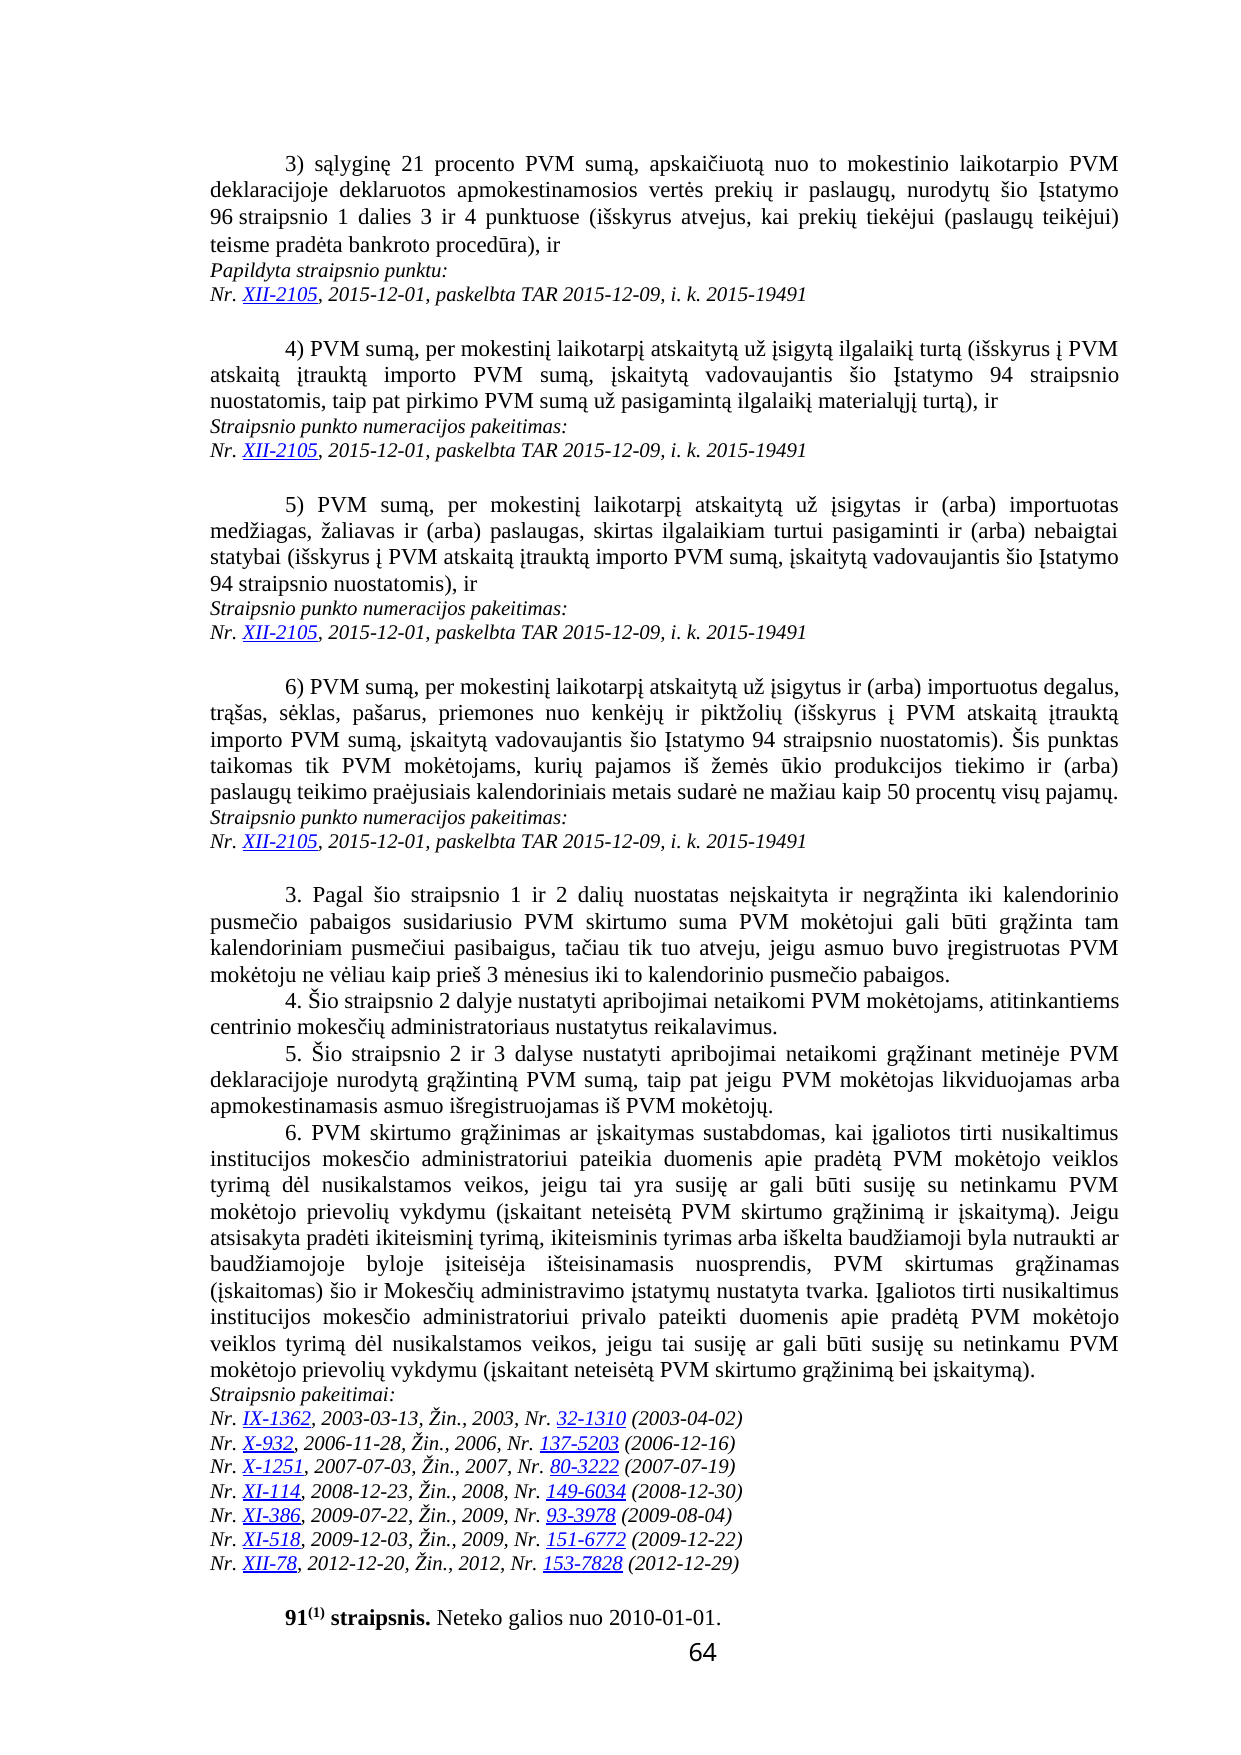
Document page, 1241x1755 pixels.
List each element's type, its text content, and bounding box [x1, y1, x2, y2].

text 4) PVM sumą, per mokestinį laikotarpį atskaitytą už įsigytą ilgalaikį turtą (išskyrus į PVM atskaitą įtrauktą importo PVM sumą, įskaitytą vadovaujantis šio Įstatymo 94 straipsnio nuostatomis, taip pat pirkimo PVM sumą už pasigamintą ilgalaikį materialųjį turtą), ir [210, 335, 1120, 414]
text Nr. XI-518, 2009-12-03, Žin., 2009, Nr. 151-6772 (2009-12-22) [210, 1527, 1120, 1551]
text Nr. XII-2105, 2015-12-01, paskelbta TAR 2015-12-09, i. k. 2015-19491 [210, 829, 1120, 853]
text Nr. XI-114, 2008-12-23, Žin., 2008, Nr. 149-6034 (2008-12-30) [210, 1478, 1120, 1503]
text Nr. XI-386, 2009-07-22, Žin., 2009, Nr. 93-3978 (2009-08-04) [210, 1503, 1120, 1527]
text 4. Šio straipsnio 2 dalyje nustatyti apribojimai netaikomi PVM mokėtojams, atitinkantiems centrinio mokesčių administratoriaus nustatytus reikalavimus. [210, 987, 1120, 1040]
text 91(1) straipsnis. Neteko galios nuo 2010-01-01. [210, 1603, 1120, 1630]
text Straipsnio punkto numeracijos pakeitimas: [210, 805, 1120, 829]
text 3. Pagal šio straipsnio 1 ir 2 dalių nuostatas neįskaityta ir negrąžinta iki kalendorinio pusmečio pabaigos susidariusio PVM skirtumo suma PVM mokėtojui gali būti grąžinta tam kalendoriniam pusmečiui pasibaigus, tačiau tik tuo atveju, jeigu asmuo buvo įregistruotas PVM mokėtoju ne vėliau kaip prieš 3 mėnesius iki to kalendorinio pusmečio pabaigos. [210, 882, 1120, 987]
text Straipsnio punkto numeracijos pakeitimas: [210, 596, 1120, 620]
text Nr. XII-2105, 2015-12-01, paskelbta TAR 2015-12-09, i. k. 2015-19491 [210, 620, 1120, 644]
text Papildyta straipsnio punktu: [210, 258, 1120, 282]
text Nr. X-1251, 2007-07-03, Žin., 2007, Nr. 80-3222 (2007-07-19) [210, 1454, 1120, 1478]
text 3) sąlyginę 21 procento PVM sumą, apskaičiuotą nuo to mokestinio laikotarpio PVM deklaracijoje deklaruotos apmokestinamosios vertės prekių ir paslaugų, nurodytų šio Įstatymo 96 straipsnio 1 dalies 3 ir 4 punktuose (išskyrus atvejus, kai prekių tiekėjui (paslaugų teikėjui) teisme pradėta bankroto procedūra), ir [210, 150, 1120, 258]
text 6. PVM skirtumo grąžinimas ar įskaitymas sustabdomas, kai įgaliotos tirti nusikaltimus institucijos mokesčio administratoriui pateikia duomenis apie pradėtą PVM mokėtojo veiklos tyrimą dėl nusikalstamos veikos, jeigu tai yra susiję ar gali būti susiję su netinkamu PVM mokėtojo prievolių vykdymu (įskaitant neteisėtą PVM skirtumo grąžinimą ir įskaitymą). Jeigu atsisakyta pradėti ikiteisminį tyrimą, ikiteisminis tyrimas arba iškelta baudžiamoji byla nutraukti ar baudžiamojoje byloje įsiteisėja išteisinamasis nuosprendis, PVM skirtumas grąžinamas (įskaitomas) šio ir Mokesčių administravimo įstatymų nustatyta tvarka. Įgaliotos tirti nusikaltimus institucijos mokesčio administratoriui privalo pateikti duomenis apie pradėtą PVM mokėtojo veiklos tyrimą dėl nusikalstamos veikos, jeigu tai susiję ar gali būti susiję su netinkamu PVM mokėtojo prievolių vykdymu (įskaitant neteisėtą PVM skirtumo grąžinimą bei įskaitymą). [210, 1119, 1120, 1382]
text 6) PVM sumą, per mokestinį laikotarpį atskaitytą už įsigytus ir (arba) importuotus degalus, trąšas, sėklas, pašarus, priemones nuo kenkėjų ir piktžolių (išskyrus į PVM atskaitą įtrauktą importo PVM sumą, įskaitytą vadovaujantis šio Įstatymo 94 straipsnio nuostatomis). Šis punktas taikomas tik PVM mokėtojams, kurių pajamos iš žemės ūkio produkcijos tiekimo ir (arba) paslaugų teikimo praėjusiais kalendoriniais metais sudarė ne mažiau kaip 50 procentų visų pajamų. [210, 673, 1120, 805]
text Nr. XII-78, 2012-12-20, Žin., 2012, Nr. 153-7828 (2012-12-29) [210, 1551, 1120, 1575]
text Nr. XII-2105, 2015-12-01, paskelbta TAR 2015-12-09, i. k. 2015-19491 [210, 438, 1120, 462]
text 5) PVM sumą, per mokestinį laikotarpį atskaitytą už įsigytas ir (arba) importuotas medžiagas, žaliavas ir (arba) paslaugas, skirtas ilgalaikiam turtui pasigaminti ir (arba) nebaigtai statybai (išskyrus į PVM atskaitą įtrauktą importo PVM sumą, įskaitytą vadovaujantis šio Įstatymo 94 straipsnio nuostatomis), ir [210, 491, 1120, 596]
text Nr. XII-2105, 2015-12-01, paskelbta TAR 2015-12-09, i. k. 2015-19491 [210, 282, 1120, 306]
text Straipsnio punkto numeracijos pakeitimas: [210, 414, 1120, 438]
text Nr. X-932, 2006-11-28, Žin., 2006, Nr. 137-5203 (2006-12-16) [210, 1430, 1120, 1454]
text Straipsnio pakeitimai: [210, 1382, 1120, 1406]
text Nr. IX-1362, 2003-03-13, Žin., 2003, Nr. 32-1310 (2003-04-02) [210, 1406, 1120, 1430]
text 5. Šio straipsnio 2 ir 3 dalyse nustatyti apribojimai netaikomi grąžinant metinėje PVM deklaracijoje nurodytą grąžintiną PVM sumą, taip pat jeigu PVM mokėtojas likviduojamas arba apmokestinamasis asmuo išregistruojamas iš PVM mokėtojų. [210, 1040, 1120, 1119]
